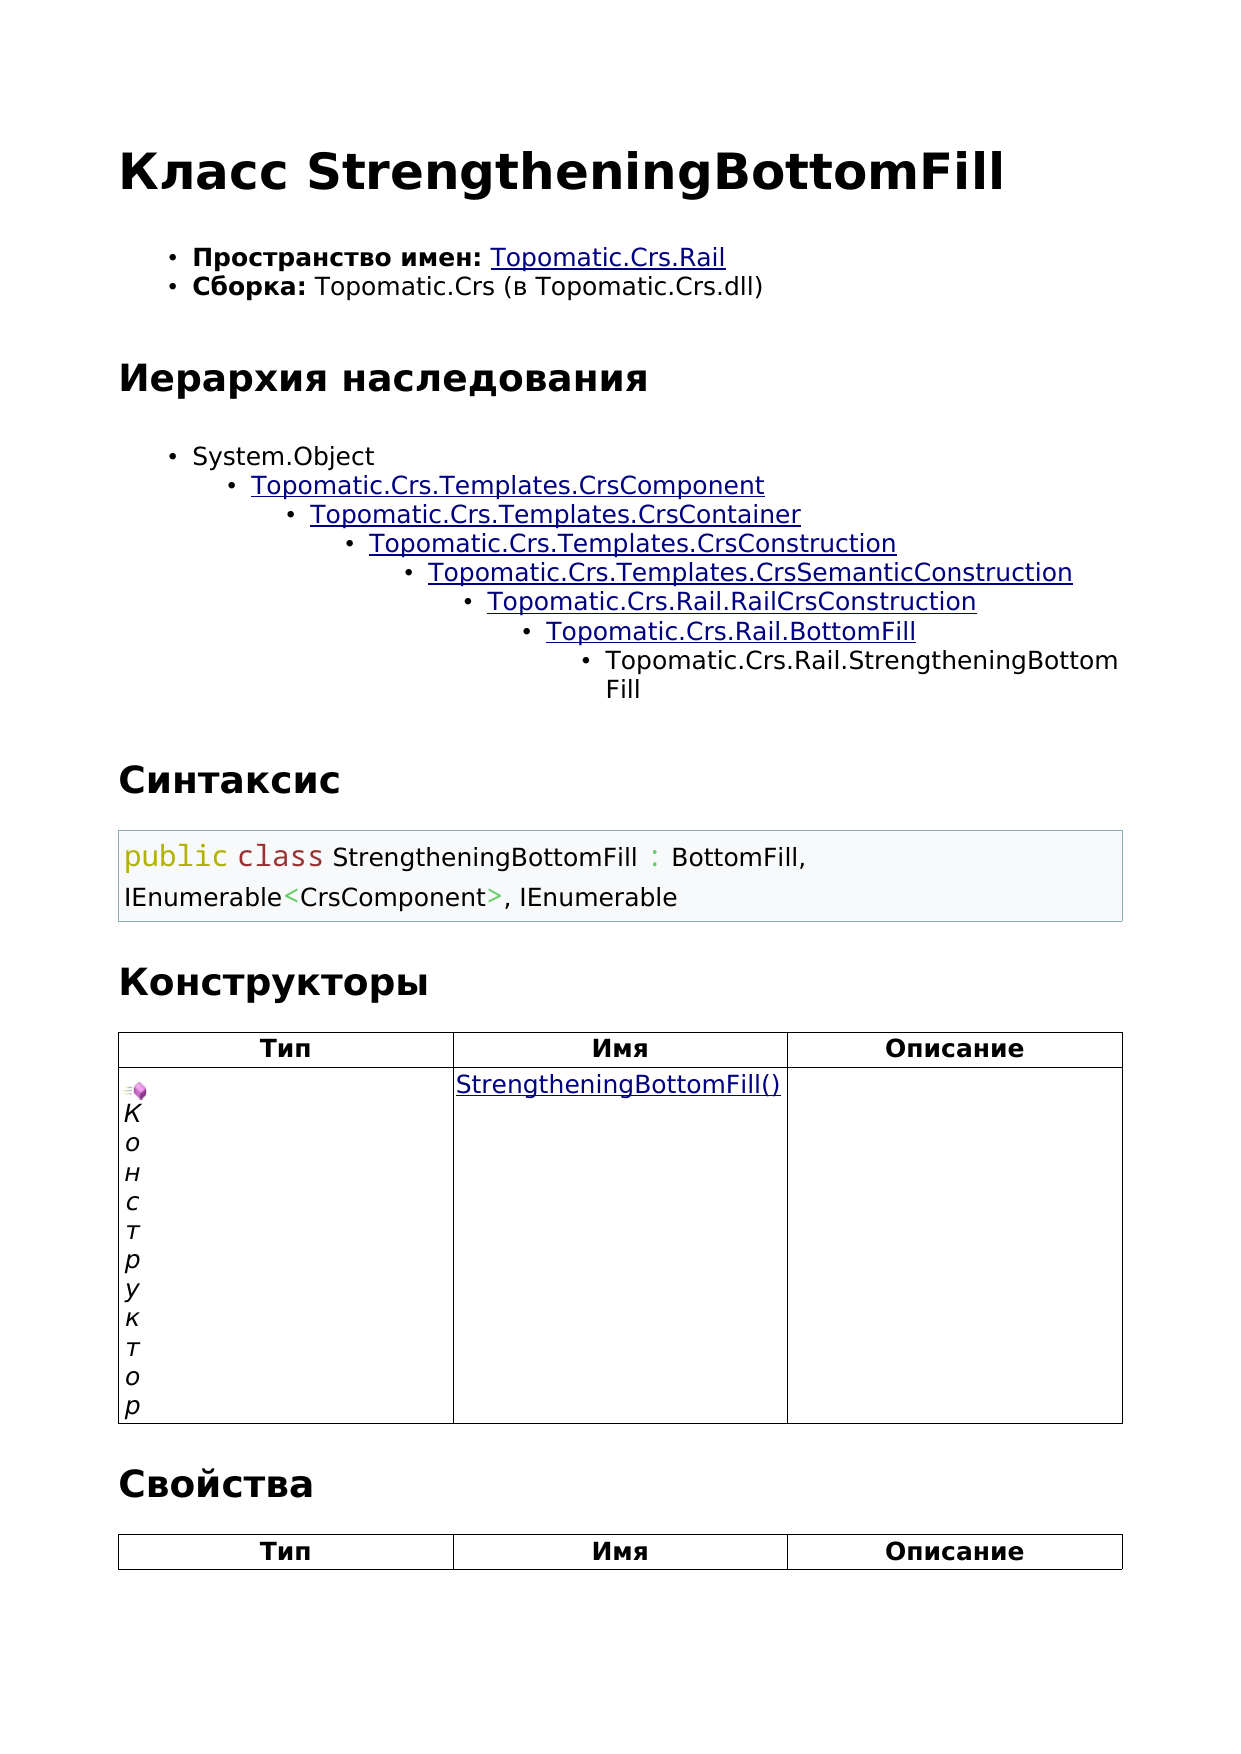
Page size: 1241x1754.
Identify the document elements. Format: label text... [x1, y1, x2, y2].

subtitle Класс StrengtheningBottomFill [118, 143, 1122, 201]
table_cell [788, 1068, 1122, 1423]
list System.Object [177, 442, 1122, 471]
table_cell [119, 1068, 453, 1423]
list Topomatic.Crs.Templates.CrsSemanticConstruction [413, 558, 1122, 588]
table_header Тип [119, 1033, 453, 1067]
table_header Описание [788, 1033, 1122, 1067]
table_cell StrengtheningBottomFill() [454, 1068, 787, 1423]
list Topomatic.Crs.Templates.CrsConstruction [354, 529, 1122, 558]
list Topomatic.Crs.Templates.CrsContainer [295, 500, 1122, 529]
list Сборка: Topomatic.Crs (в Topomatic.Crs.dll) [177, 272, 1122, 302]
list Topomatic.Crs.Rail.BottomFill [531, 617, 1122, 646]
table_header Тип [119, 1535, 453, 1569]
list Topomatic.Crs.Templates.CrsComponent [236, 471, 1122, 500]
list Topomatic.Crs.Rail.StrengtheningBottomFill [591, 646, 1122, 704]
picture [121, 1082, 147, 1100]
subtitle Конструкторы [118, 961, 1122, 1004]
subtitle Синтаксис [118, 759, 1122, 802]
table_header Описание [788, 1535, 1122, 1569]
list Пространство имен: Topomatic.Crs.Rail [177, 243, 1122, 272]
list Topomatic.Crs.Rail.RailCrsConstruction [472, 588, 1122, 617]
table_header Имя [454, 1033, 787, 1067]
table_header public class StrengtheningBottomFill : BottomFill, IEnumerable<CrsComponent>, IEnumerable [119, 831, 1122, 921]
subtitle Свойства [118, 1463, 1122, 1507]
table_header Имя [454, 1535, 787, 1569]
subtitle Иерархия наследования [118, 356, 1122, 400]
